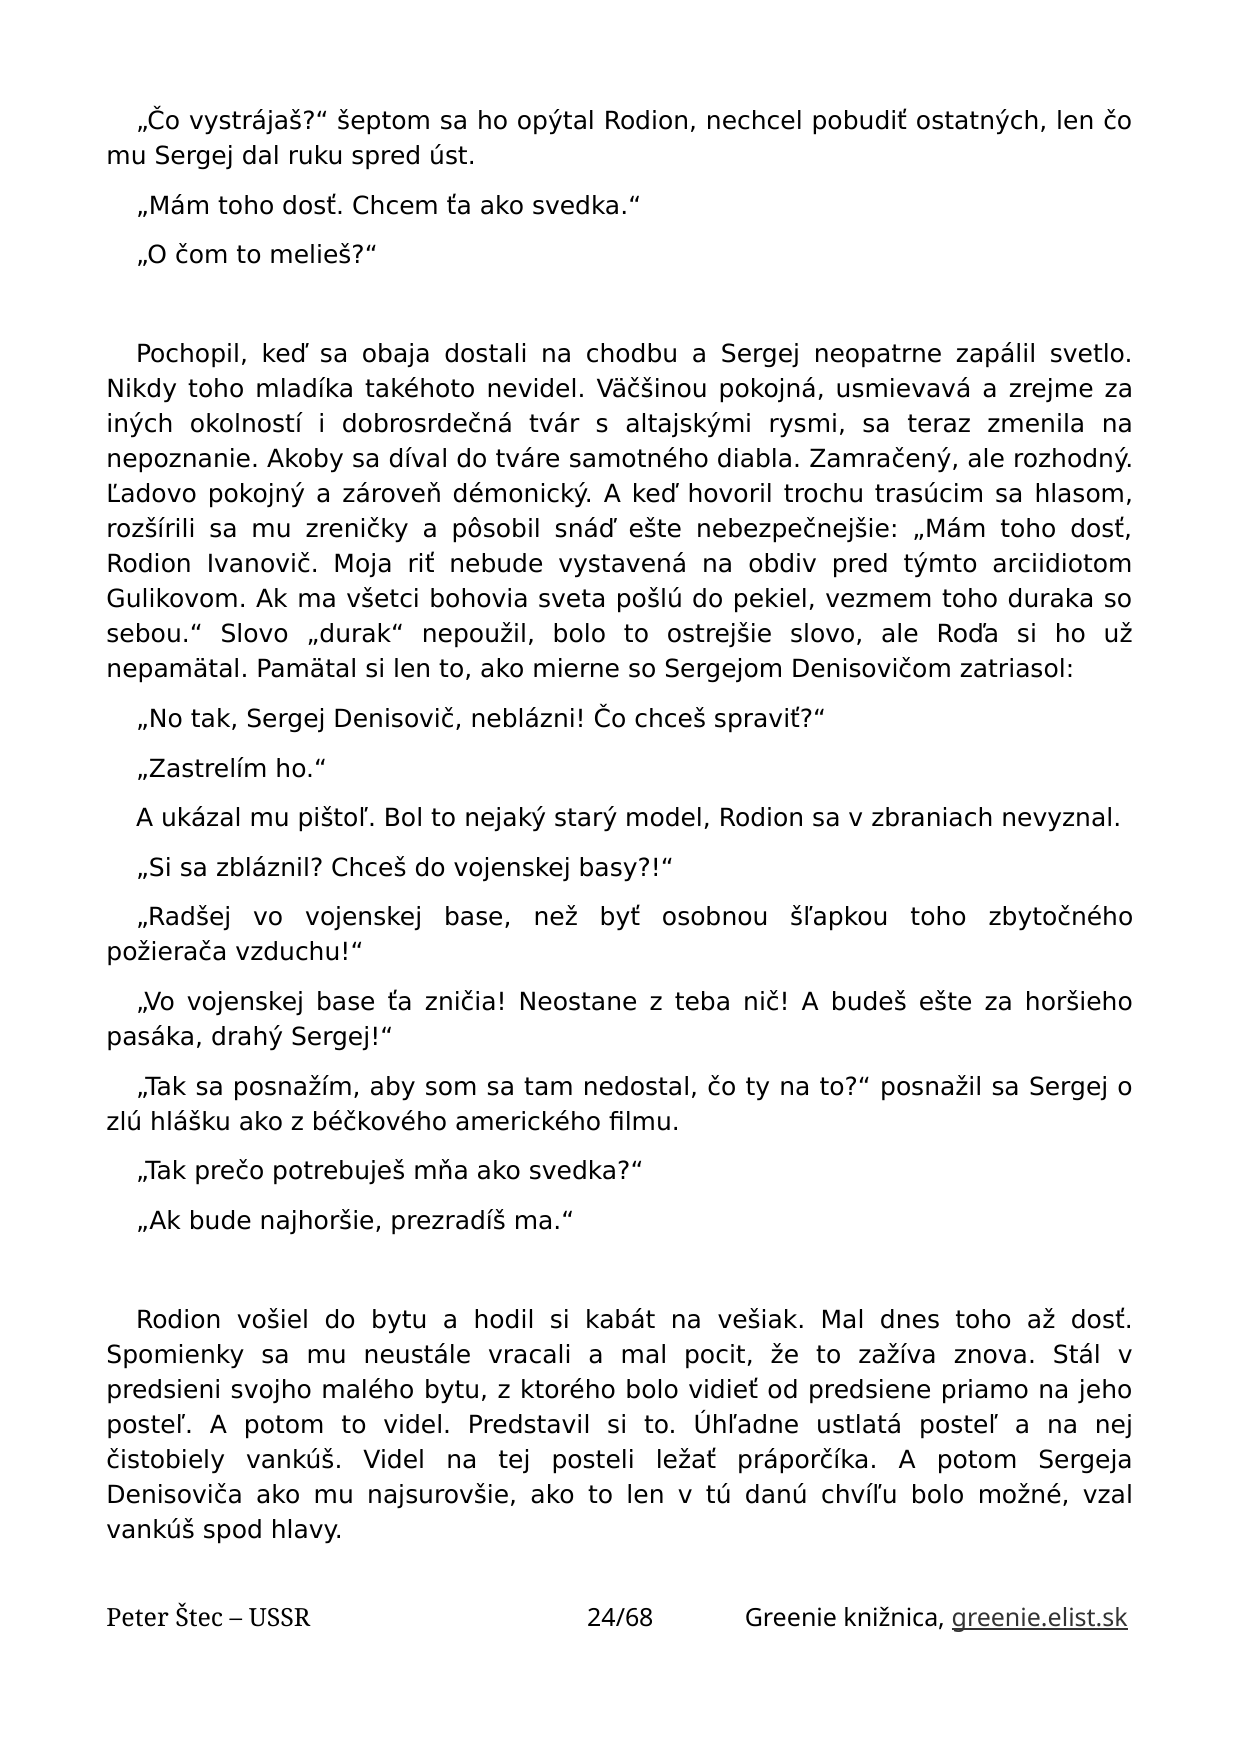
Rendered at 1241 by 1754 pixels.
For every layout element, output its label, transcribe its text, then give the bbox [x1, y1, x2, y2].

text Pochopil, keď sa obaja dostali na chodbu a Sergej neopatrne zapálil svetlo. Nikdy toho mladíka takéhoto nevidel. Väčšinou pokojná, usmievavá a zrejme za iných okolností i dobrosrdečná tvár s altajskými rysmi, sa teraz zmenila na nepoznanie. Akoby sa díval do tváre samotného diabla. Zamračený, ale rozhodný. Ľadovo pokojný a zároveň démonický. A keď hovoril trochu trasúcim sa hlasom, rozšírili sa mu zreničky a pôsobil snáď ešte nebezpečnejšie: „Mám toho dosť, Rodion Ivanovič. Moja riť nebude vystavená na obdiv pred týmto arciidiotom Gulikovom. Ak ma všetci bohovia sveta pošlú do pekiel, vezmem toho duraka so sebou.“ Slovo „durak“ nepoužil, bolo to ostrejšie slovo, ale Roďa si ho už nepamätal. Pamätal si len to, ako mierne so Sergejom Denisovičom zatriasol: [106, 339, 1134, 684]
text „Tak sa posnažím, aby som sa tam nedostal, čo ty na to?“ posnažil sa Sergej o zlú hlášku ako z béčkového amerického filmu. [106, 1072, 1134, 1136]
text „No tak, Sergej Denisovič, neblázni! Čo chceš spraviť?“ [106, 704, 1134, 733]
text A ukázal mu pištoľ. Bol to nejaký starý model, Rodion sa v zbraniach nevyznal. [106, 803, 1134, 832]
text „Radšej vo vojenskej base, než byť osobnou šľapkou toho zbytočného požierača vzduchu!“ [106, 902, 1134, 967]
text „Mám toho dosť. Chcem ťa ako svedka.“ [106, 191, 1134, 220]
text „Vo vojenskej base ťa zničia! Neostane z teba nič! A budeš ešte za horšieho pasáka, drahý Sergej!“ [106, 987, 1134, 1051]
text „O čom to melieš?“ [106, 240, 1134, 269]
text „Si sa zbláznil? Chceš do vojenskej basy?!“ [106, 853, 1134, 882]
text „Tak prečo potrebuješ mňa ako svedka?“ [106, 1156, 1134, 1185]
text „Čo vystrájaš?“ šeptom sa ho opýtal Rodion, nechcel pobudiť ostatných, len čo mu Sergej dal ruku spred úst. [106, 106, 1134, 170]
text „Ak bude najhoršie, prezradíš ma.“ [106, 1206, 1134, 1235]
text „Zastrelím ho.“ [106, 754, 1134, 783]
text Rodion vošiel do bytu a hodil si kabát na vešiak. Mal dnes toho až dosť. Spomienky sa mu neustále vracali a mal pocit, že to zažíva znova. Stál v predsieni svojho malého bytu, z ktorého bolo vidieť od predsiene priamo na jeho posteľ. A potom to videl. Predstavil si to. Úhľadne ustlatá posteľ a na nej čistobiely vankúš. Videl na tej posteli ležať práporčíka. A potom Sergeja Denisoviča ako mu najsurovšie, ako to len v tú danú chvíľu bolo možné, vzal vankúš spod hlavy. [106, 1305, 1134, 1544]
